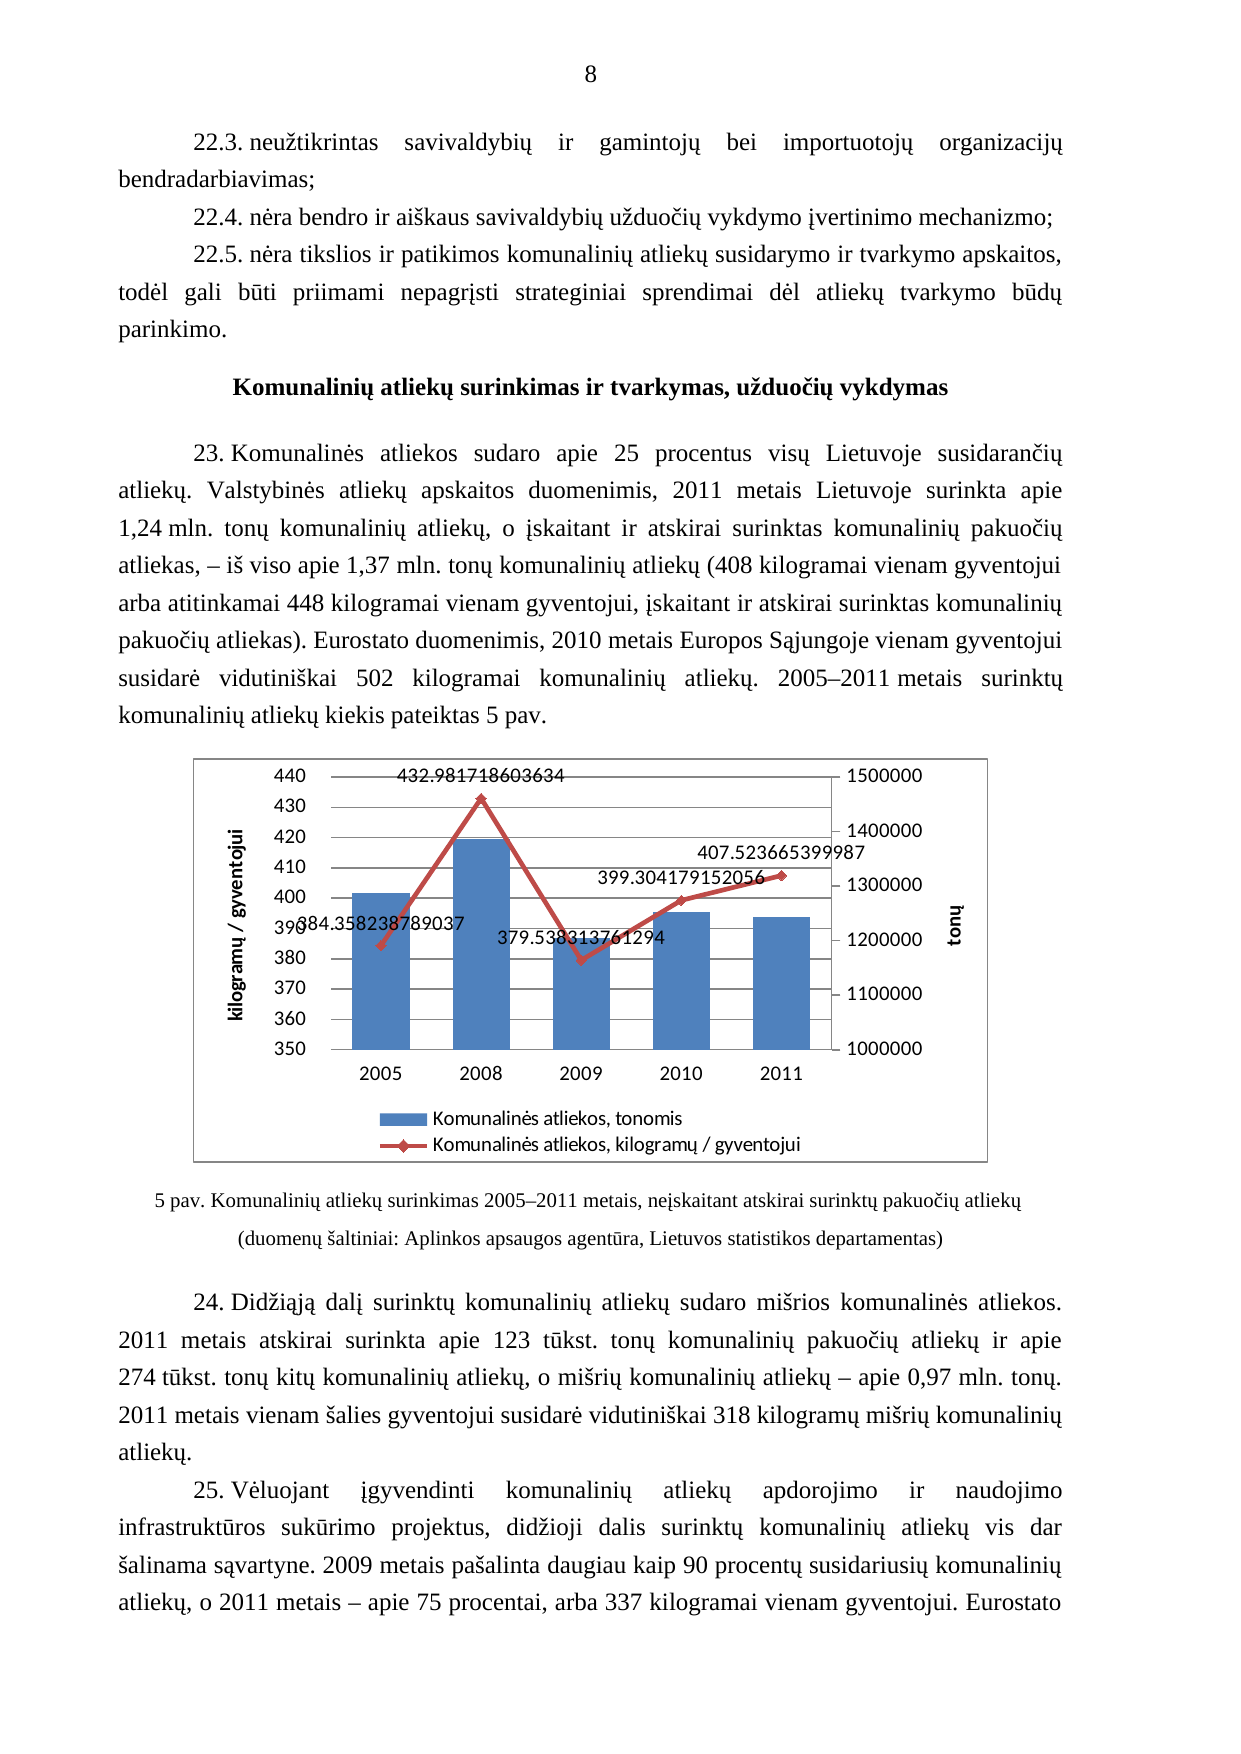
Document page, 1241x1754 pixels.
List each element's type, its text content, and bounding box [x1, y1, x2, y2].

text 24. Didžiąją dalį surinktų komunalinių atliekų sudaro mišrios komunalinės atliekos. 2011 metais atskirai surinkta apie 123 tūkst. tonų komunalinių pakuočių atliekų ir apie 274 tūkst. tonų kitų komunalinių atliekų, o mišrių komunalinių atliekų – apie 0,97 mln. tonų. 2011 metais vienam šalies gyventojui susidarė vidutiniškai 318 kilogramų mišrių komunalinių atliekų. [118, 1278, 1063, 1466]
text 23. Komunalinės atliekos sudaro apie 25 procentus visų Lietuvoje susidarančių atliekų. Valstybinės atliekų apskaitos duomenimis, 2011 metais Lietuvoje surinkta apie 1,24 mln. tonų komunalinių atliekų, o įskaitant ir atskirai surinktas komunalinių pakuočių atliekas, – iš viso apie 1,37 mln. tonų komunalinių atliekų (408 kilogramai vienam gyventojui arba atitinkamai 448 kilogramai vienam gyventojui, įskaitant ir atskirai surinktas komunalinių pakuočių atliekas). Eurostato duomenimis, 2010 metais Europos Sąjungoje vienam gyventojui susidarė vidutiniškai 502 kilogramai komunalinių atliekų. 2005–2011 metais surinktų komunalinių atliekų kiekis pateiktas 5 pav. [118, 429, 1063, 729]
text Komunalinių atliekų surinkimas ir tvarkymas, užduočių vykdymas [118, 372, 1063, 401]
text 22.4. nėra bendro ir aiškaus savivaldybių užduočių vykdymo įvertinimo mechanizmo; [118, 193, 1063, 231]
text 22.5. nėra tikslios ir patikimos komunalinių atliekų susidarymo ir tvarkymo apskaitos, todėl gali būti priimami nepagrįsti strateginiai sprendimai dėl atliekų tvarkymo būdų parinkimo. [118, 231, 1063, 343]
text 25. Vėluojant įgyvendinti komunalinių atliekų apdorojimo ir naudojimo infrastruktūros sukūrimo projektus, didžioji dalis surinktų komunalinių atliekų vis dar šalinama sąvartyne. 2009 metais pašalinta daugiau kaip 90 procentų susidariusių komunalinių atliekų, o 2011 metais – apie 75 procentai, arba 337 kilogramai vienam gyventojui. Eurostato [118, 1466, 1063, 1616]
text 5 pav. Komunalinių atliekų surinkimas 2005–2011 metais, neįskaitant atskirai surinktų pakuočių atliekų (duomenų šaltiniai: Aplinkos apsaugos agentūra, Lietuvos statistikos departamentas) [118, 1175, 1063, 1250]
text 22.3. neužtikrintas savivaldybių ir gamintojų bei importuotojų organizacijų bendradarbiavimas; [118, 118, 1063, 193]
